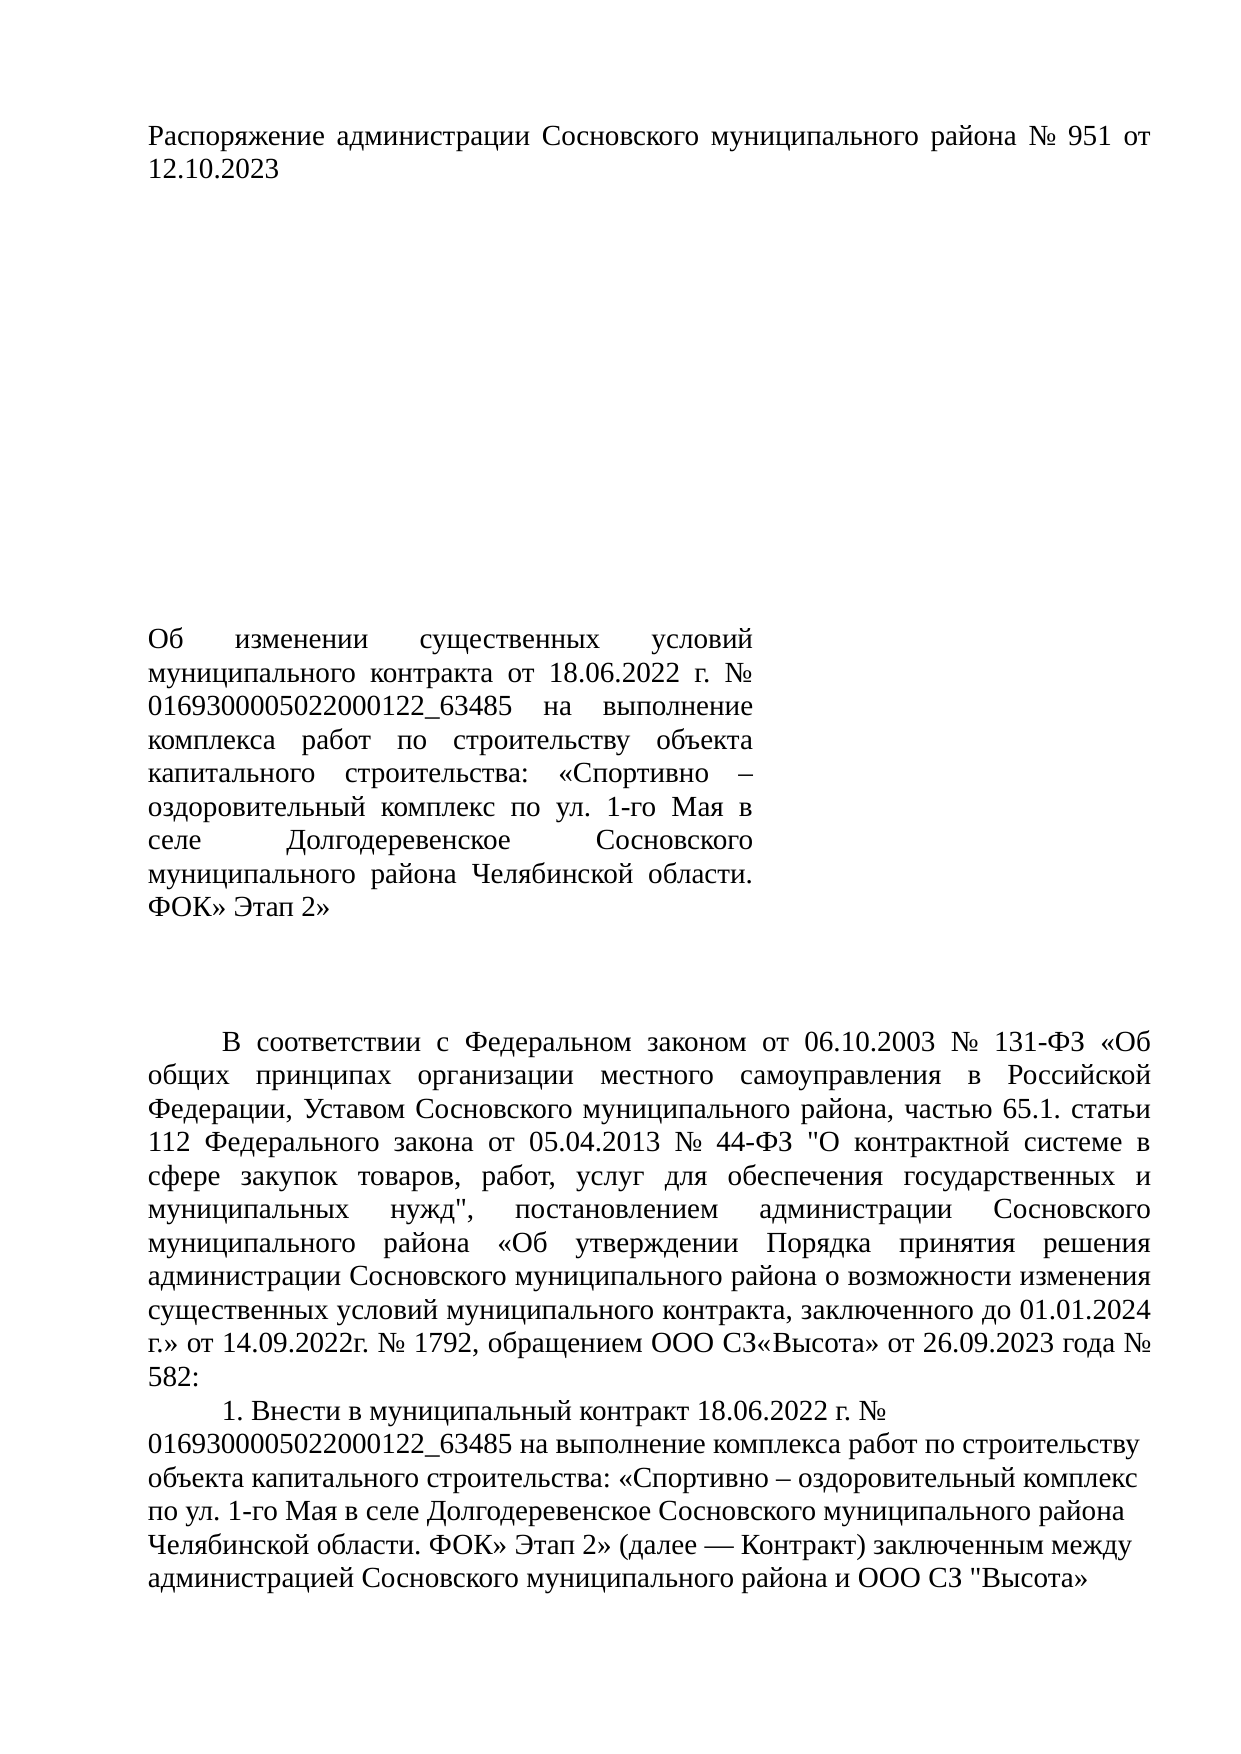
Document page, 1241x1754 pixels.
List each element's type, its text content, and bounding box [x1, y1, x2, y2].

text Распоряжение администрации Сосновского муниципального района № 951 от 12.10.2023 [148, 118, 1152, 185]
text 1. Внести в муниципальный контракт 18.06.2022 г. № 0169300005022000122_63485 на выполнение комплекса работ по строительству объекта капитального строительства: «Спортивно – оздоровительный комплекс по ул. 1-го Мая в селе Долгодеревенское Сосновского муниципального района Челябинской области. ФОК» Этап 2» (далее — Контракт) заключенным между администрацией Сосновского муниципального района и ООО СЗ "Высота» [148, 1393, 1152, 1594]
text В соответствии с Федеральном законом от 06.10.2003 № 131-ФЗ «Об общих принципах организации местного самоуправления в Российской Федерации, Уставом Сосновского муниципального района, частью 65.1. статьи 112 Федерального закона от 05.04.2013 № 44-ФЗ "О контрактной системе в сфере закупок товаров, работ, услуг для обеспечения государственных и муниципальных нужд", постановлением администрации Сосновского муниципального района «Об утверждении Порядка принятия решения администрации Сосновского муниципального района о возможности изменения существенных условий муниципального контракта, заключенного до 01.01.2024 г.» от 14.09.2022г. № 1792, обращением ООО СЗ«Высота» от 26.09.2023 года № 582: [148, 1024, 1152, 1393]
text Об изменении существенных условий муниципального контракта от 18.06.2022 г. № 0169300005022000122_63485 на выполнение комплекса работ по строительству объекта капитального строительства: «Спортивно – оздоровительный комплекс по ул. 1-го Мая в селе Долгодеревенское Сосновского муниципального района Челябинской области. ФОК» Этап 2» [148, 621, 753, 923]
